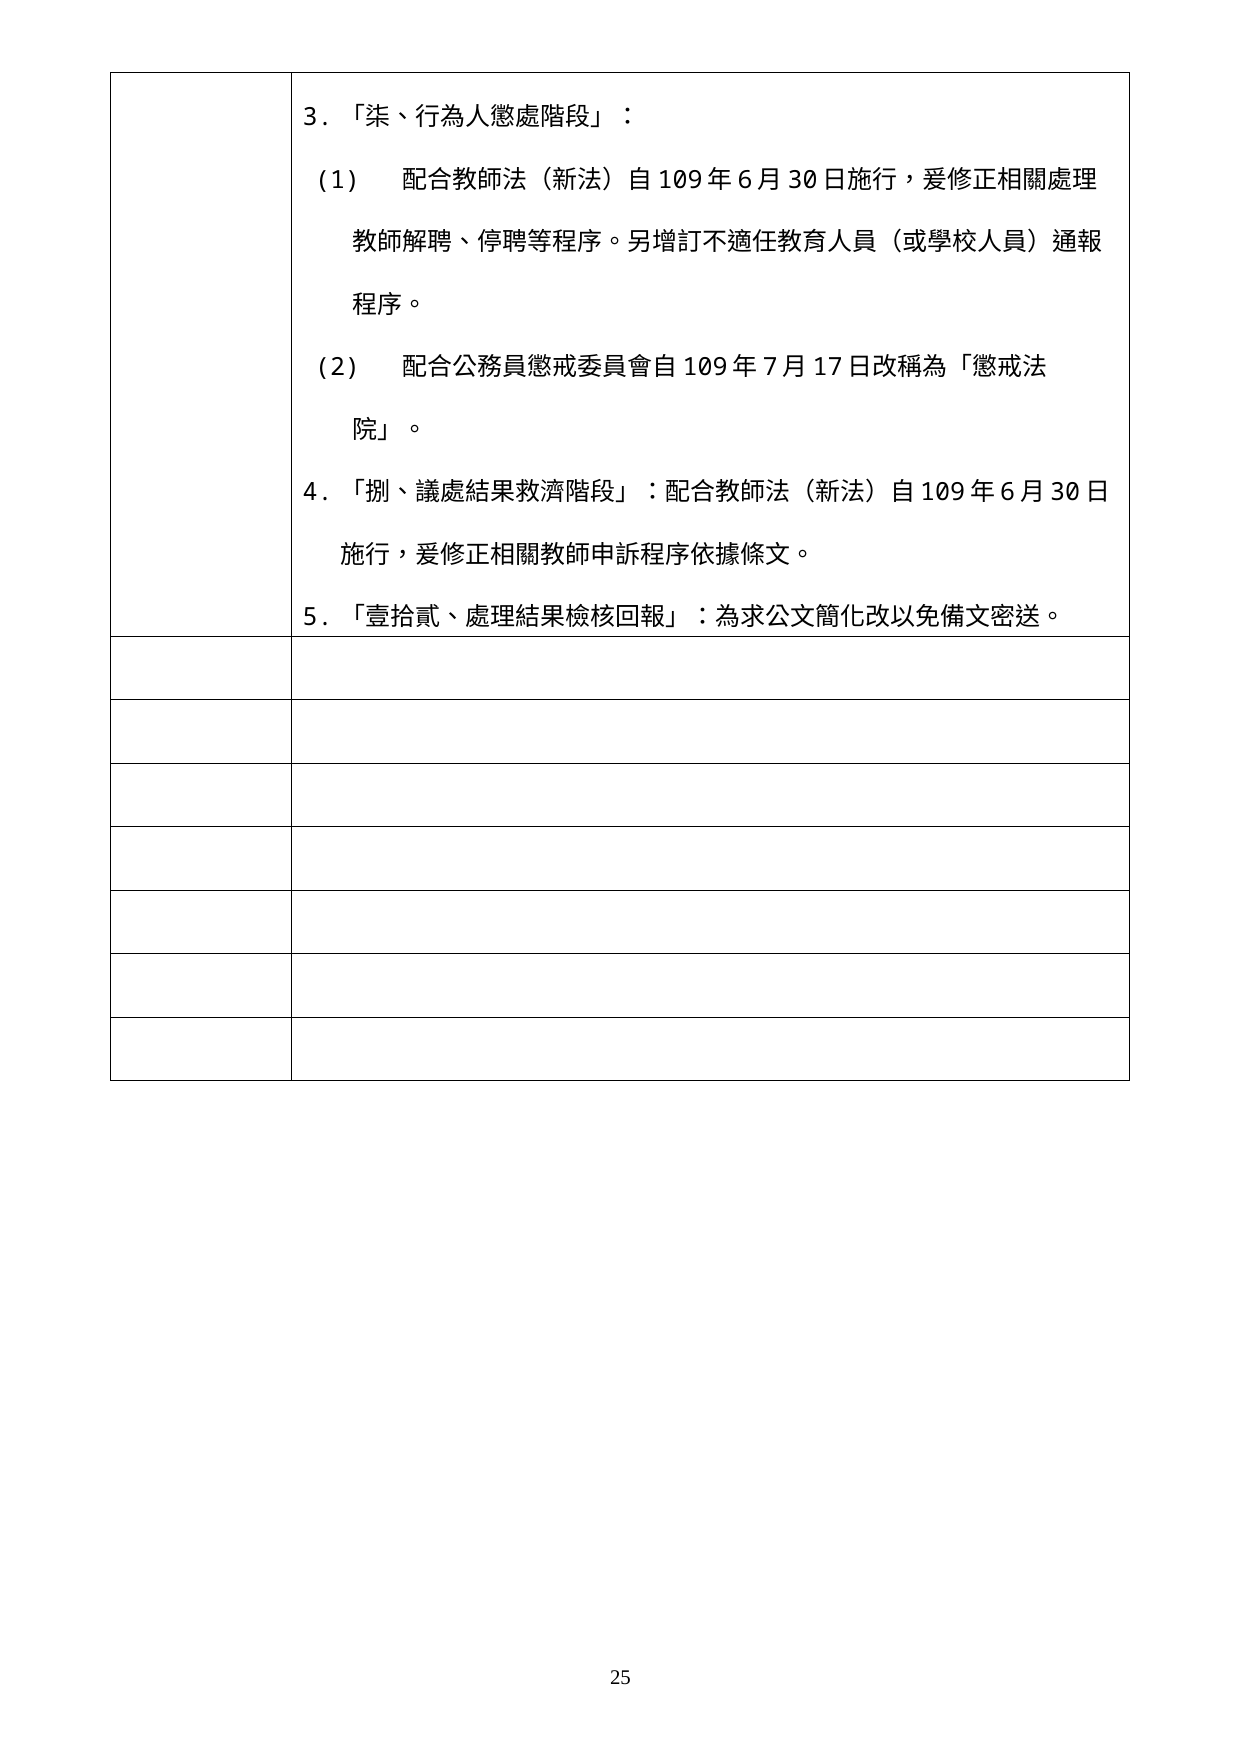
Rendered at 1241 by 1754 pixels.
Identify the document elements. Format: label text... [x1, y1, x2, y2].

table_cell [292, 827, 1129, 890]
table_cell [111, 891, 291, 953]
table_cell [111, 954, 291, 1017]
table_cell [292, 700, 1129, 763]
table_cell [292, 954, 1129, 1017]
table_cell 「壹、通報階段」：依108年11月19日修正校園安全及災害事件通報作業要點第3點及第6點規定，對校安通報事件類別「其他事件」–校務相關問題–教職員間之問題，通報時限修正為至遲不得逾72小時。 「伍、性騷擾成立與否之認定」：增修三、性騷擾行為經調查屬實，提送申訴處理委員會（或性平會）審議決議對行為人作成懲處或其他處理之建議之項目。 「柒、行為人懲處階段」： 配合教師法（新法）自109年6月30日施行，爰修正相關處理教師解聘、停聘等程序。另增訂不適任教育人員（或學校人員）通報程序。 配合公務員懲戒委員會自109年7月17日改稱為「懲戒法院」。 「捌、議處結果救濟階段」：配合教師法（新法）自109年6月30日施行，爰修正相關教師申訴程序依據條文。 「壹拾貳、處理結果檢核回報」：為求公文簡化改以免備文密送。 [292, 73, 1129, 636]
table_cell [292, 764, 1129, 826]
table_cell [111, 637, 291, 699]
table_cell [111, 73, 291, 636]
table_cell [111, 827, 291, 890]
table_cell [292, 891, 1129, 953]
table_cell [111, 1018, 291, 1080]
table_cell [292, 1018, 1129, 1080]
table_cell [111, 700, 291, 763]
table_cell [111, 764, 291, 826]
table_cell [292, 637, 1129, 699]
